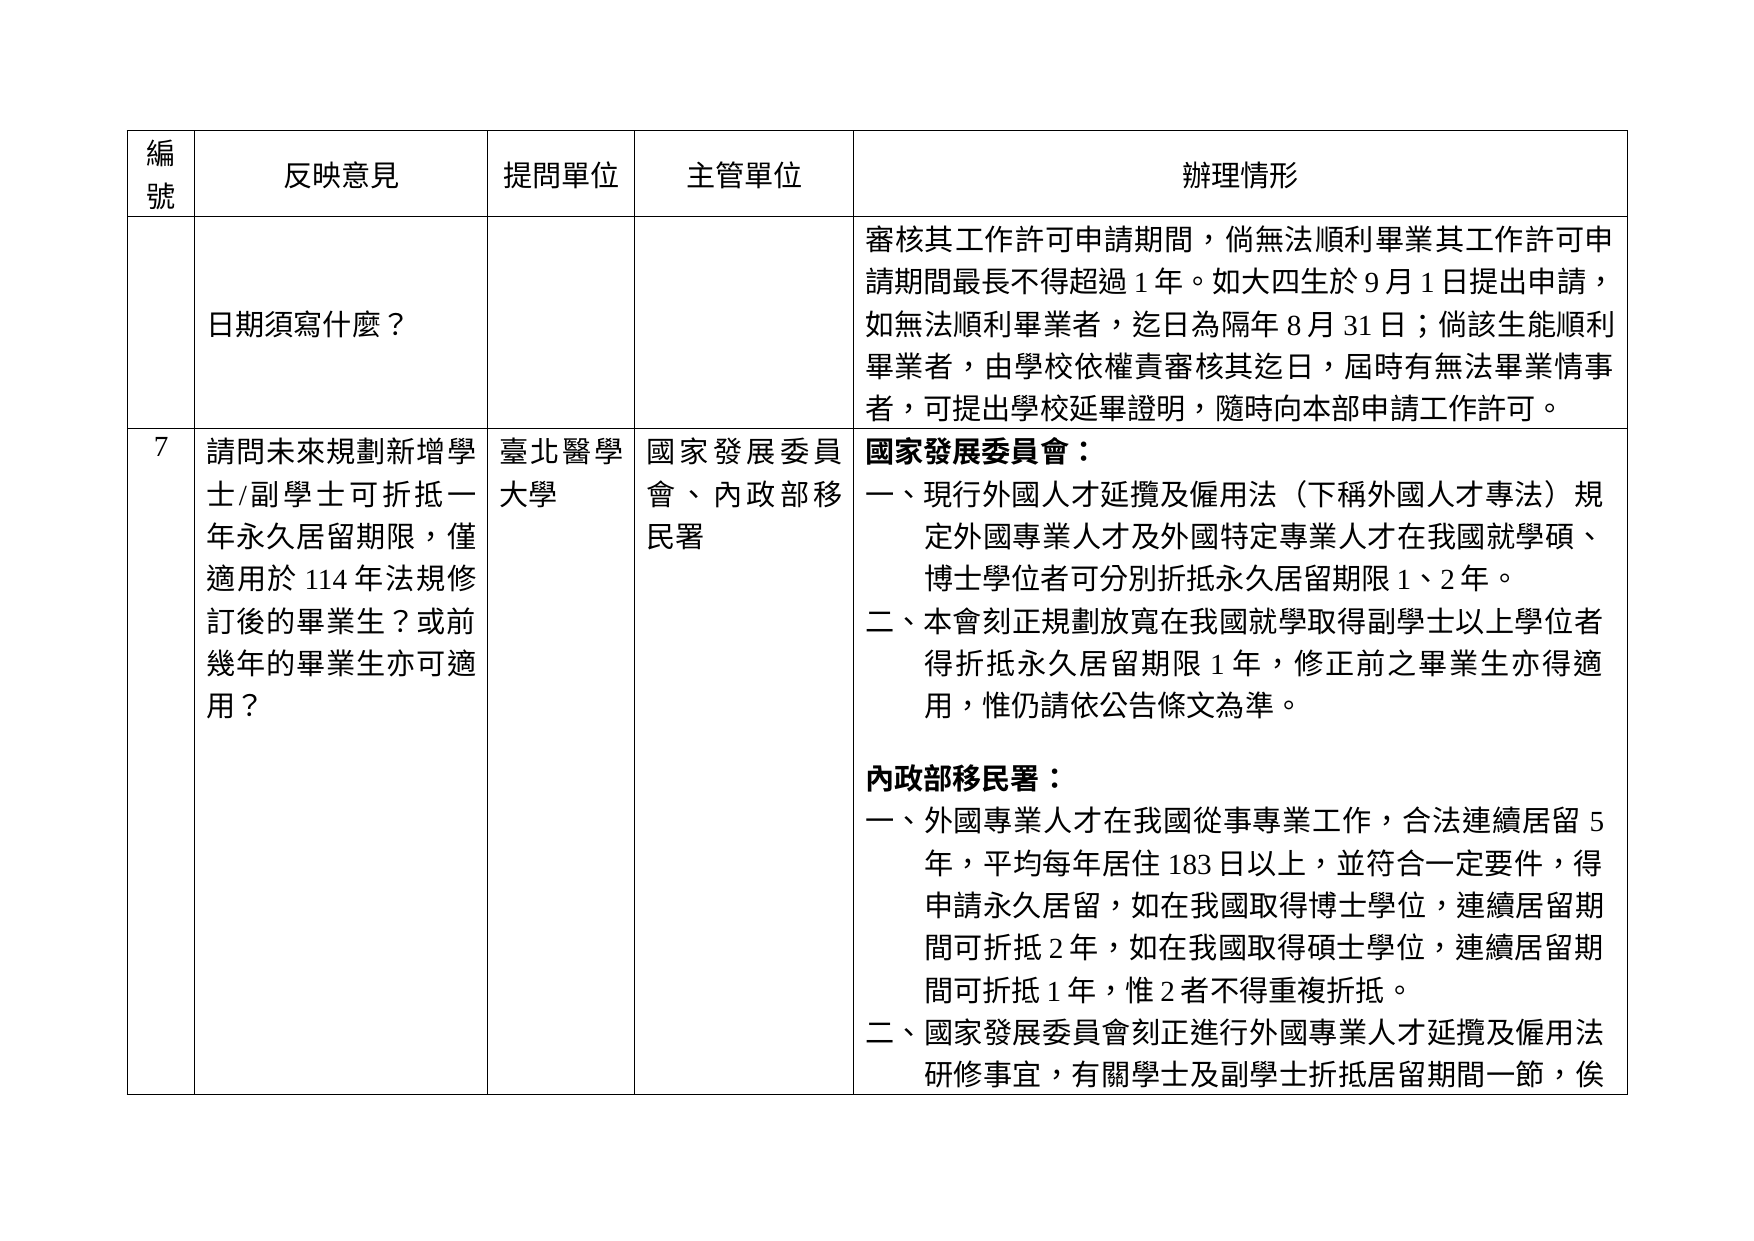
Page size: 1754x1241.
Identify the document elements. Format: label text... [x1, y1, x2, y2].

table_header 編號 [128, 131, 194, 216]
table_cell [635, 217, 853, 428]
table_header 反映意見 [195, 131, 487, 216]
table_cell 請問未來規劃新增學士/副學士可折抵一年永久居留期限，僅適用於114年法規修訂後的畢業生？或前幾年的畢業生亦可適用？ [195, 429, 487, 1094]
table_cell 7 [128, 429, 194, 1094]
table_cell 國家發展委員會、內政部移民署 [635, 429, 853, 1094]
table_cell 臺北醫學大學 [488, 429, 634, 1094]
table_cell 日期須寫什麼？ [195, 217, 487, 428]
table_cell [488, 217, 634, 428]
table_header 辦理情形 [854, 131, 1627, 216]
table_cell [128, 217, 194, 428]
table_header 主管單位 [635, 131, 853, 216]
table_cell 國家發展委員會： 現行外國人才延攬及僱用法（下稱外國人才專法）規定外國專業人才及外國特定專業人才在我國就學碩、博士學位者可分別折抵永久居留期限1、2年。 本會刻正規劃放寬在我國就學取得副學士以上學位者得折抵永久居留期限1年，修正前之畢業生亦得適用，惟仍請依公告條文為準。 內政部移民署： 外國專業人才在我國從事專業工作，合法連續居留5年，平均每年居住183日以上，並符合一定要件，得申請永久居留，如在我國取得博士學位，連續居留期間可折抵2年，如在我國取得碩士學位，連續居留期間可折抵1年，惟2者不得重複折抵。 國家發展委員會刻正進行外國專業人才延攬及僱用法研修事宜，有關學士及副學士折抵居留期間一節，俟 [854, 429, 1627, 1094]
table_header 提問單位 [488, 131, 634, 216]
table_cell 審核其工作許可申請期間，倘無法順利畢業其工作許可申請期間最長不得超過1年。如大四生於9月1日提出申請，如無法順利畢業者，迄日為隔年8月31日；倘該生能順利畢業者，由學校依權責審核其迄日，屆時有無法畢業情事者，可提出學校延畢證明，隨時向本部申請工作許可。 [854, 217, 1627, 428]
